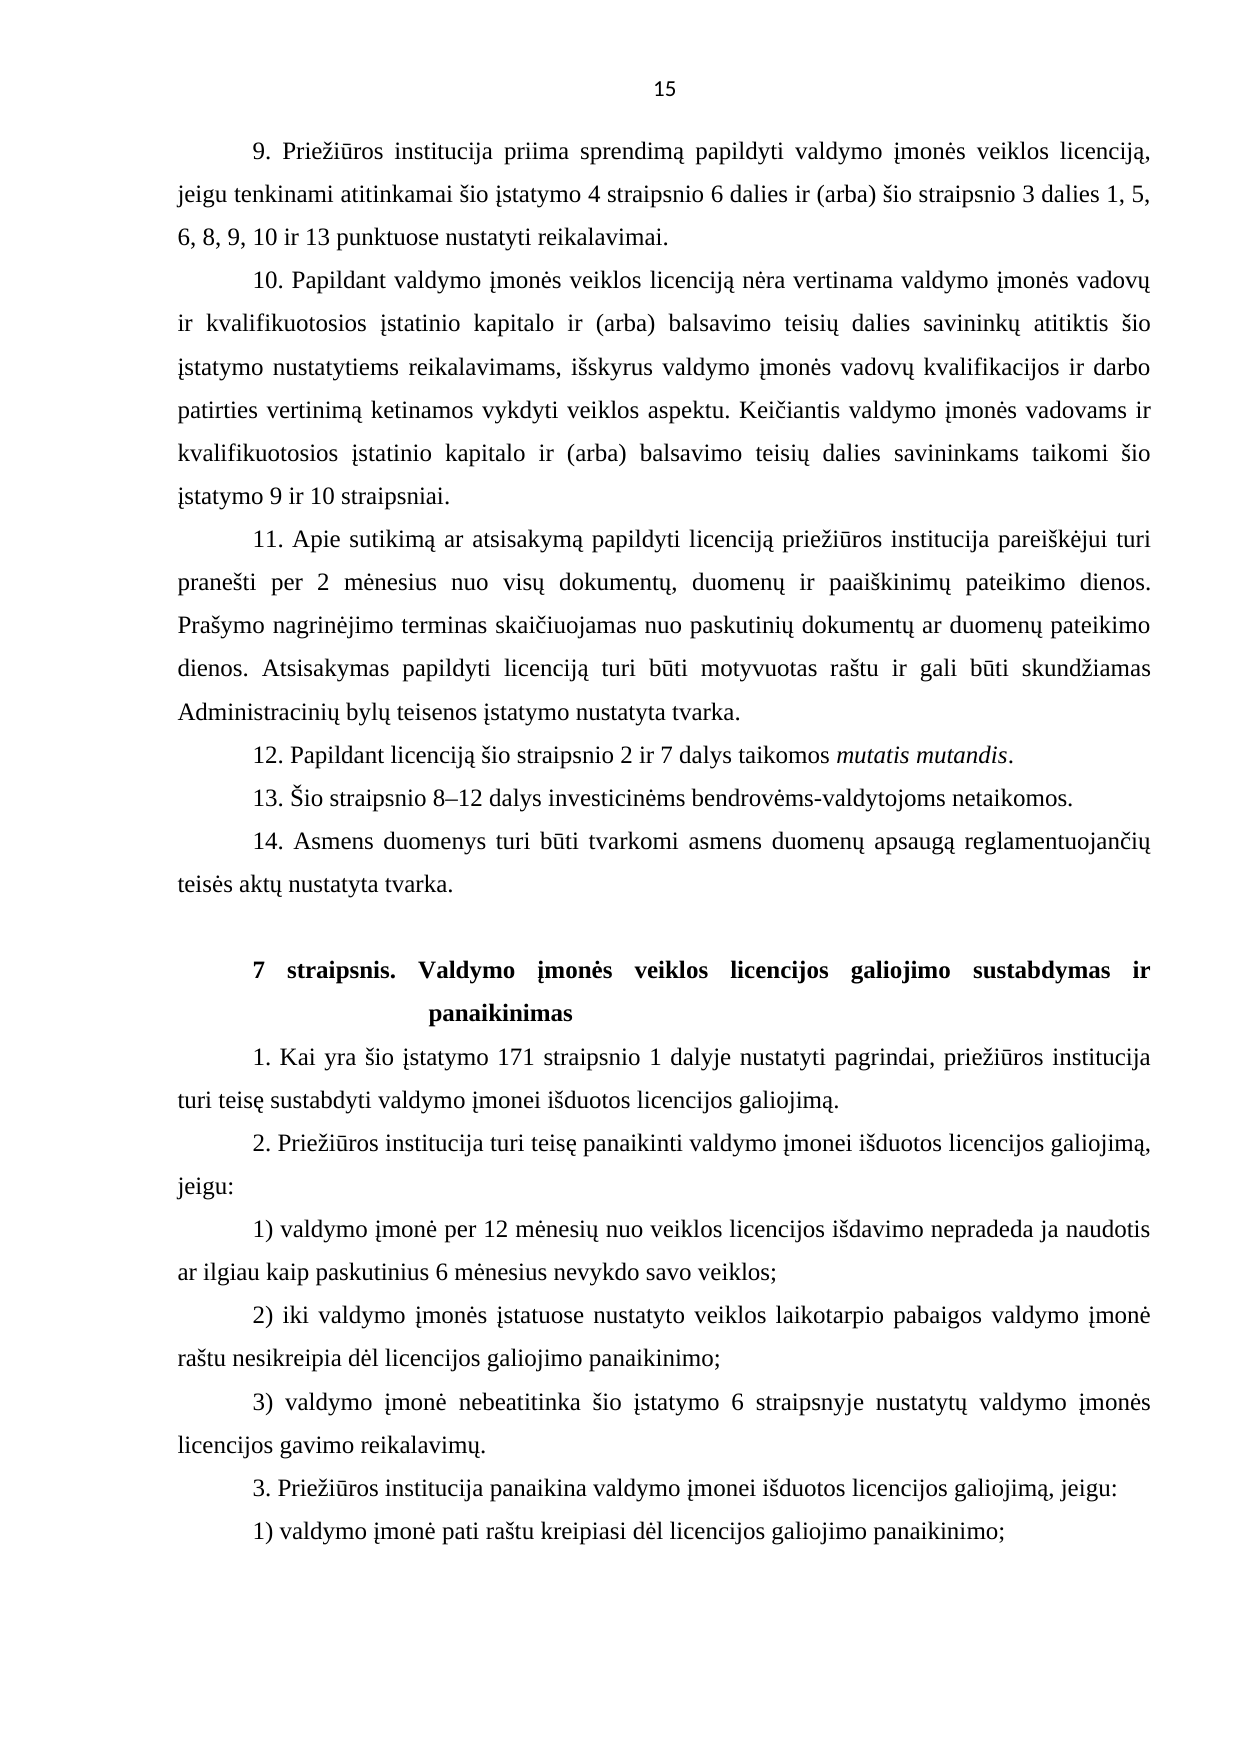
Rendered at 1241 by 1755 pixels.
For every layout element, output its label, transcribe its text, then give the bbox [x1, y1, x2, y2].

text 10. Papildant valdymo įmonės veiklos licenciją nėra vertinama valdymo įmonės vadovų ir kvalifikuotosios įstatinio kapitalo ir (arba) balsavimo teisių dalies savininkų atitiktis šio įstatymo nustatytiems reikalavimams, išskyrus valdymo įmonės vadovų kvalifikacijos ir darbo patirties vertinimą ketinamos vykdyti veiklos aspektu. Keičiantis valdymo įmonės vadovams ir kvalifikuotosios įstatinio kapitalo ir (arba) balsavimo teisių dalies savininkams taikomi šio įstatymo 9 ir 10 straipsniai. [177, 265, 1152, 510]
text 1) valdymo įmonė per 12 mėnesių nuo veiklos licencijos išdavimo nepradeda ja naudotis ar ilgiau kaip paskutinius 6 mėnesius nevykdo savo veiklos; [177, 1214, 1152, 1286]
text 2) iki valdymo įmonės įstatuose nustatyto veiklos laikotarpio pabaigos valdymo įmonė raštu nesikreipia dėl licencijos galiojimo panaikinimo; [177, 1300, 1152, 1372]
text 3. Priežiūros institucija panaikina valdymo įmonei išduotos licencijos galiojimą, jeigu: [177, 1473, 1152, 1502]
text 7 straipsnis. Valdymo įmonės veiklos licencijos galiojimo sustabdymas ir panaikinimas [252, 955, 1152, 1027]
text 11. Apie sutikimą ar atsisakymą papildyti licenciją priežiūros institucija pareiškėjui turi pranešti per 2 mėnesius nuo visų dokumentų, duomenų ir paaiškinimų pateikimo dienos. Prašymo nagrinėjimo terminas skaičiuojamas nuo paskutinių dokumentų ar duomenų pateikimo dienos. Atsisakymas papildyti licenciją turi būti motyvuotas raštu ir gali būti skundžiamas Administracinių bylų teisenos įstatymo nustatyta tvarka. [177, 524, 1152, 725]
text 1) valdymo įmonė pati raštu kreipiasi dėl licencijos galiojimo panaikinimo; [177, 1516, 1152, 1545]
text 12. Papildant licenciją šio straipsnio 2 ir 7 dalys taikomos mutatis mutandis. [177, 740, 1152, 768]
text 14. Asmens duomenys turi būti tvarkomi asmens duomenų apsaugą reglamentuojančių teisės aktų nustatyta tvarka. [177, 826, 1152, 898]
text 13. Šio straipsnio 8–12 dalys investicinėms bendrovėms-valdytojoms netaikomos. [177, 783, 1152, 812]
text 3) valdymo įmonė nebeatitinka šio įstatymo 6 straipsnyje nustatytų valdymo įmonės licencijos gavimo reikalavimų. [177, 1387, 1152, 1458]
text 9. Priežiūros institucija priima sprendimą papildyti valdymo įmonės veiklos licenciją, jeigu tenkinami atitinkamai šio įstatymo 4 straipsnio 6 dalies ir (arba) šio straipsnio 3 dalies 1, 5, 6, 8, 9, 10 ir 13 punktuose nustatyti reikalavimai. [177, 136, 1152, 251]
text 1. Kai yra šio įstatymo 171 straipsnio 1 dalyje nustatyti pagrindai, priežiūros institucija turi teisę sustabdyti valdymo įmonei išduotos licencijos galiojimą. [177, 1042, 1152, 1113]
text 2. Priežiūros institucija turi teisę panaikinti valdymo įmonei išduotos licencijos galiojimą, jeigu: [177, 1128, 1152, 1200]
